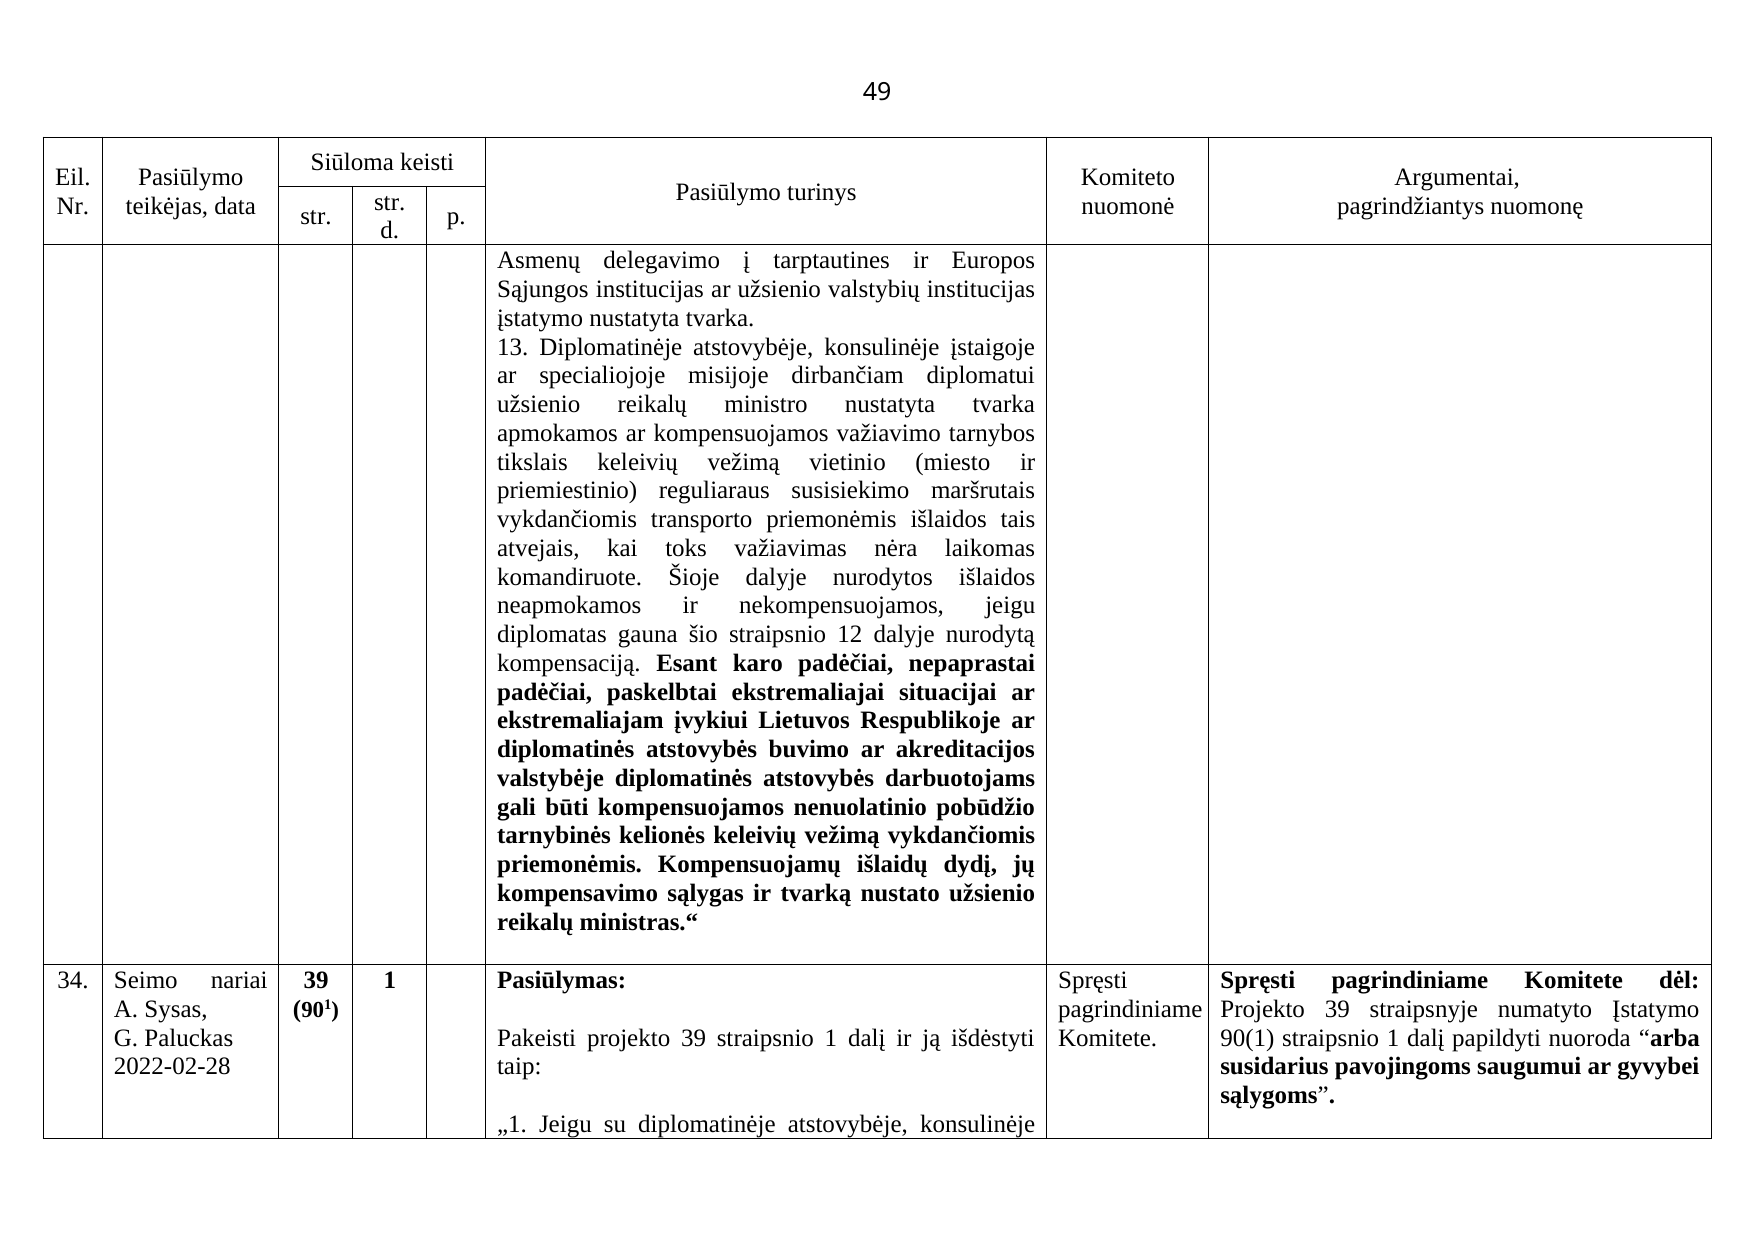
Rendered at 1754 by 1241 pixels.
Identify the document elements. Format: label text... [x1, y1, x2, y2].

table_cell Spręsti pagrindiniame Komitete. [1047, 965, 1208, 1138]
table_cell Spręsti pagrindiniame Komitete dėl: Projekto 39 straipsnyje numatyto Įstatymo 90(1) straipsnio 1 dalį papildyti nuoroda “arba susidarius pavojingoms saugumui ar gyvybei sąlygoms”. [1209, 965, 1711, 1138]
table_cell 39 (901) [279, 965, 352, 1138]
table_cell [44, 245, 102, 964]
table_cell p. [427, 187, 485, 244]
table_cell [279, 245, 352, 964]
table_cell Asmenų delegavimo į tarptautines ir Europos Sąjungos institucijas ar užsienio valstybių institucijas įstatymo nustatyta tvarka. 13. Diplomatinėje atstovybėje, konsulinėje įstaigoje ar specialiojoje misijoje dirbančiam diplomatui užsienio reikalų ministro nustatyta tvarka apmokamos ar kompensuojamos važiavimo tarnybos tikslais keleivių vežimą vietinio (miesto ir priemiestinio) reguliaraus susisiekimo maršrutais vykdančiomis transporto priemonėmis išlaidos tais atvejais, kai toks važiavimas nėra laikomas komandiruote. Šioje dalyje nurodytos išlaidos neapmokamos ir nekompensuojamos, jeigu diplomatas gauna šio straipsnio 12 dalyje nurodytą kompensaciją. Esant karo padėčiai, nepaprastai padėčiai, paskelbtai ekstremaliajai situacijai ar ekstremaliajam įvykiui Lietuvos Respublikoje ar diplomatinės atstovybės buvimo ar akreditacijos valstybėje diplomatinės atstovybės darbuotojams gali būti kompensuojamos nenuolatinio pobūdžio tarnybinės kelionės keleivių vežimą vykdančiomis priemonėmis. Kompensuojamų išlaidų dydį, jų kompensavimo sąlygas ir tvarką nustato užsienio reikalų ministras.“ [486, 245, 1046, 964]
table_header Pasiūlymo teikėjas, data [103, 138, 278, 244]
table_header Argumentai, pagrindžiantys nuomonę [1209, 138, 1711, 244]
table_header Komiteto nuomonė [1047, 138, 1208, 244]
table_cell Pasiūlymas: Pakeisti projekto 39 straipsnio 1 dalį ir ją išdėstyti taip: „1. Jeigu su diplomatinėje atstovybėje, konsulinėje [486, 965, 1046, 1138]
table_cell [427, 965, 485, 1138]
table_cell [103, 245, 278, 964]
table_cell [427, 245, 485, 964]
table_cell [1209, 245, 1711, 964]
table_cell str. [279, 187, 352, 244]
table_cell 34. [44, 965, 102, 1138]
table_header Siūloma keisti [279, 138, 485, 186]
table_cell 1 [353, 965, 426, 1138]
table_cell [1047, 245, 1208, 964]
table_cell [353, 245, 426, 964]
table_header Pasiūlymo turinys [486, 138, 1046, 244]
table_cell Seimo nariai A. Sysas, G. Paluckas 2022-02-28 [103, 965, 278, 1138]
table_cell str. d. [353, 187, 426, 244]
table_header Eil. Nr. [44, 138, 102, 244]
